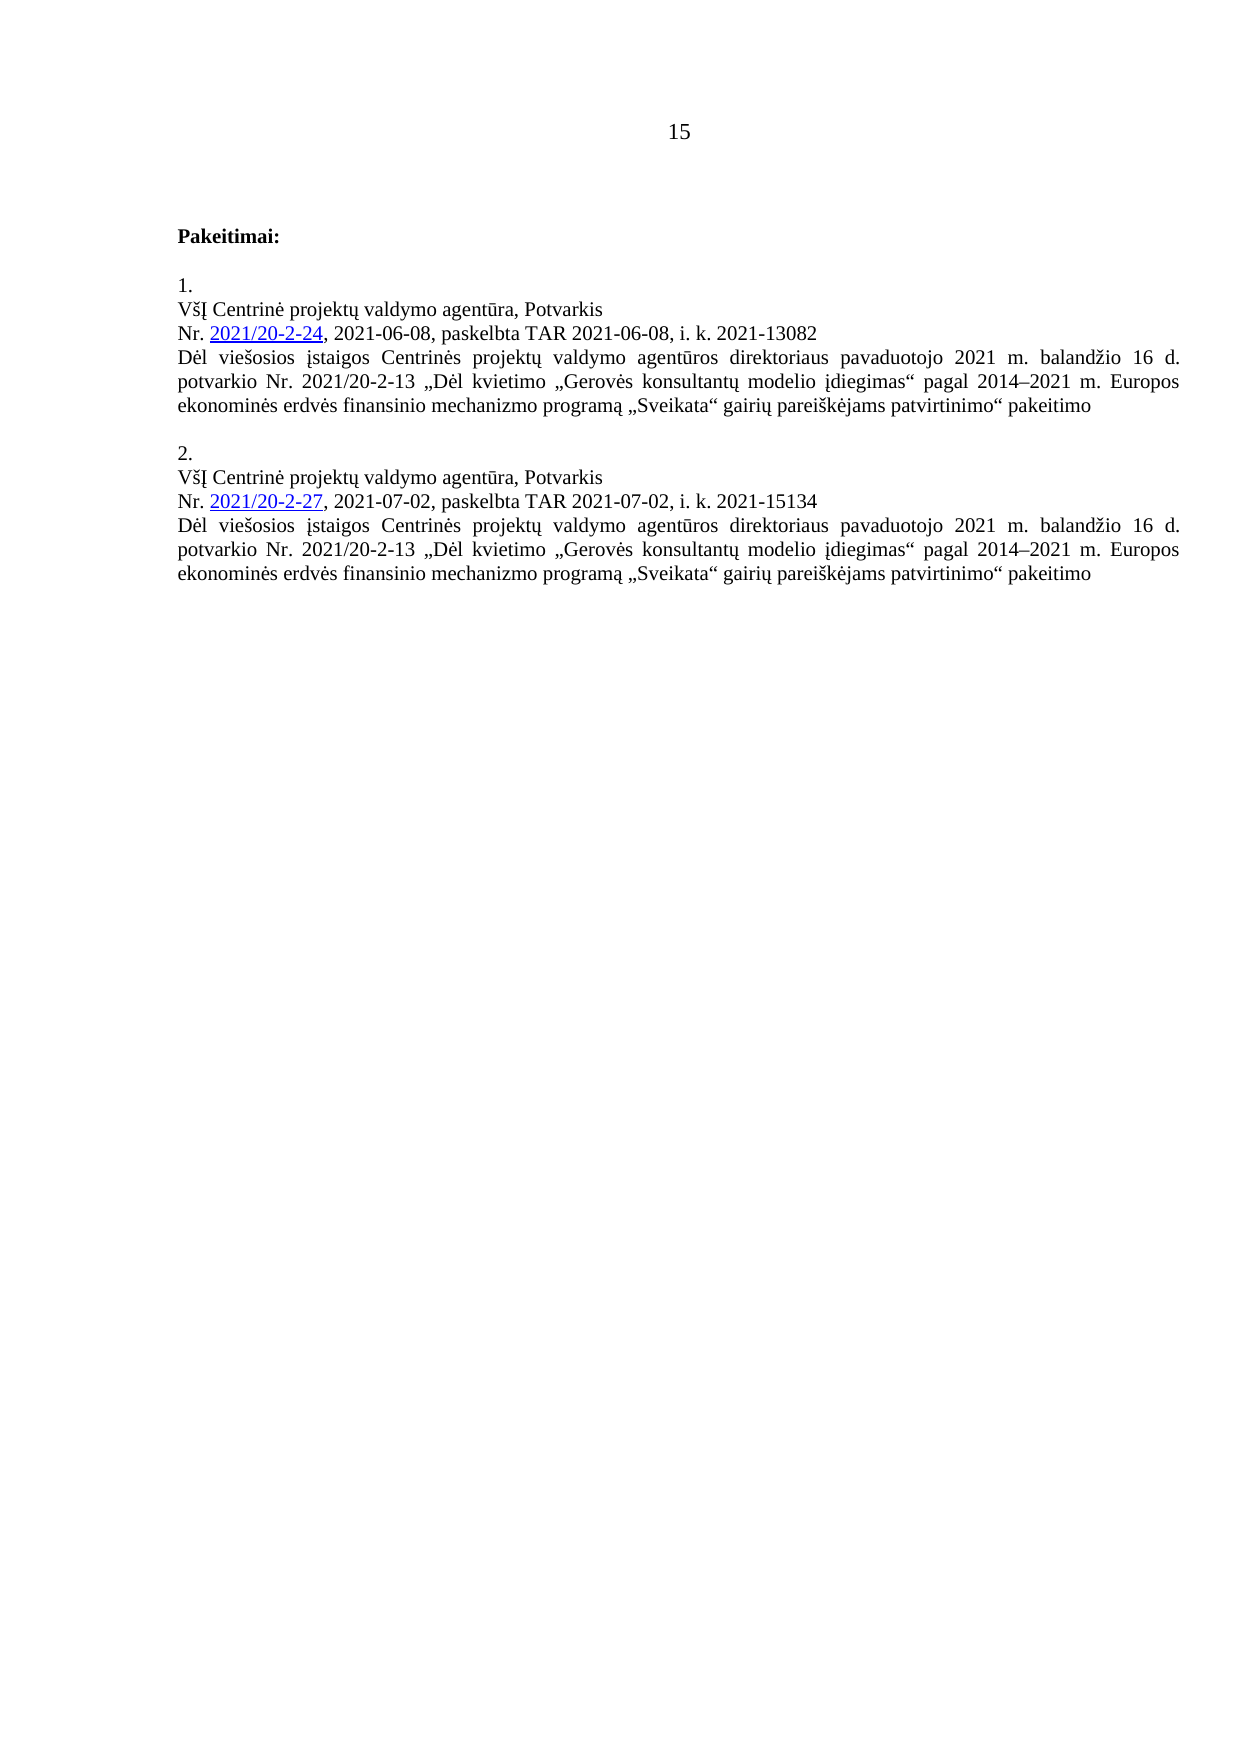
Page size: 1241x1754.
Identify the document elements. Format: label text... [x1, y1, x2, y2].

text 1. [177, 273, 1181, 297]
text 2. [177, 441, 1181, 465]
text Pakeitimai: [177, 224, 1181, 248]
text Dėl viešosios įstaigos Centrinės projektų valdymo agentūros direktoriaus pavaduotojo 2021 m. balandžio 16 d. potvarkio Nr. 2021/20-2-13 „Dėl kvietimo „Gerovės konsultantų modelio įdiegimas“ pagal 2014–2021 m. Europos ekonominės erdvės finansinio mechanizmo programą „Sveikata“ gairių pareiškėjams patvirtinimo“ pakeitimo [177, 513, 1181, 585]
text VšĮ Centrinė projektų valdymo agentūra, Potvarkis [177, 297, 1181, 321]
text Nr. 2021/20-2-27, 2021-07-02, paskelbta TAR 2021-07-02, i. k. 2021-15134 [177, 489, 1181, 513]
text Nr. 2021/20-2-24, 2021-06-08, paskelbta TAR 2021-06-08, i. k. 2021-13082 [177, 321, 1181, 345]
text VšĮ Centrinė projektų valdymo agentūra, Potvarkis [177, 465, 1181, 489]
text Dėl viešosios įstaigos Centrinės projektų valdymo agentūros direktoriaus pavaduotojo 2021 m. balandžio 16 d. potvarkio Nr. 2021/20-2-13 „Dėl kvietimo „Gerovės konsultantų modelio įdiegimas“ pagal 2014–2021 m. Europos ekonominės erdvės finansinio mechanizmo programą „Sveikata“ gairių pareiškėjams patvirtinimo“ pakeitimo [177, 345, 1181, 417]
